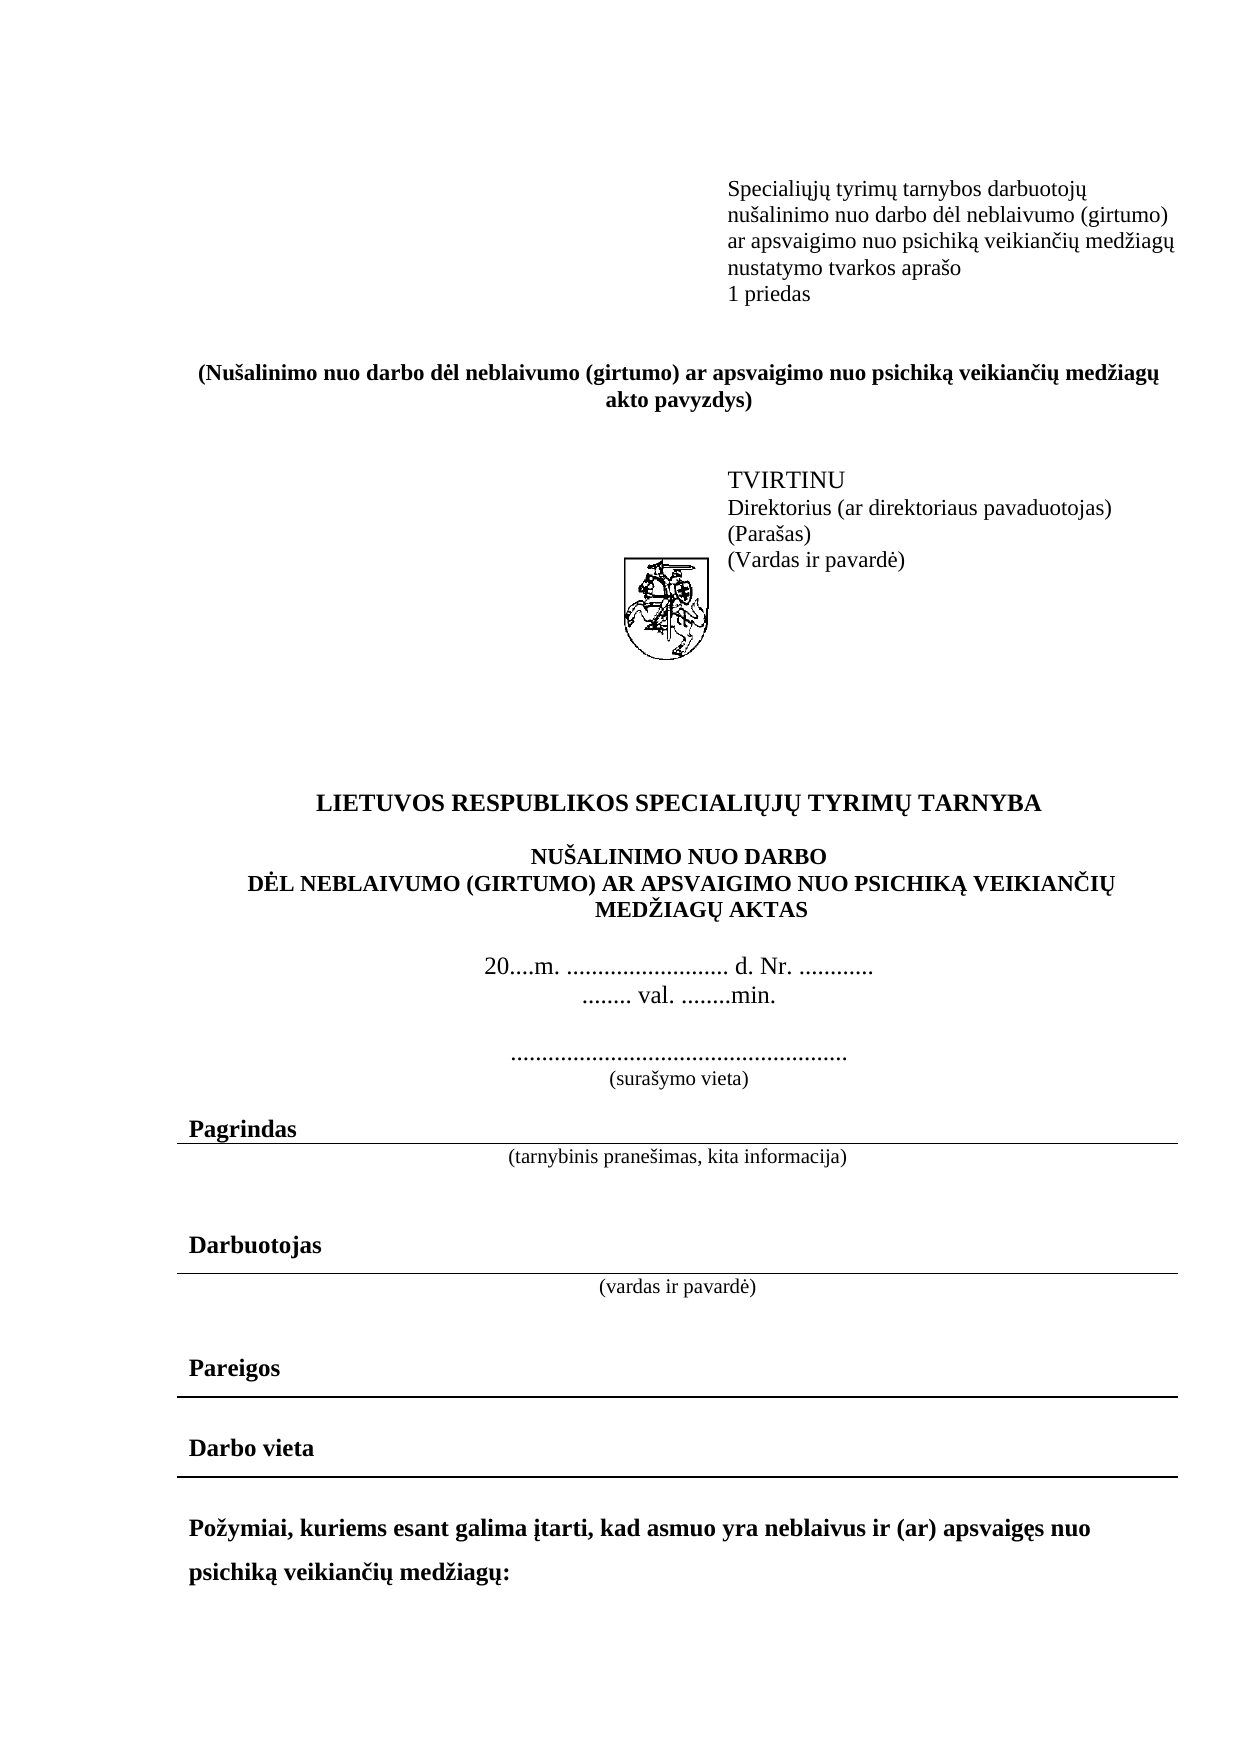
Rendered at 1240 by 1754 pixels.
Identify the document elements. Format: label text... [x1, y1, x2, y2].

text (Parašas) [727, 520, 1181, 546]
text ar apsvaigimo nuo psichiką veikiančių medžiagų [727, 228, 1181, 254]
text LIETUVOS RESPUBLIKOS SPECIALIŲJŲ TYRIMŲ TARNYBA [177, 788, 1181, 817]
text nušalinimo nuo darbo dėl neblaivumo (girtumo) [727, 201, 1181, 228]
text (Vardas ir pavardė) [727, 546, 1181, 573]
text nustatymo tvarkos aprašo [727, 254, 1181, 280]
text Specialiųjų tyrimų tarnybos darbuotojų [727, 175, 1181, 201]
table_cell (vardas ir pavardė) [177, 1274, 1178, 1317]
text (Nušalinimo nuo darbo dėl neblaivumo (girtumo) ar apsvaigimo nuo psichiką veikiančių medžiagų akto pavyzdys) [177, 359, 1181, 412]
table_cell [1178, 1143, 1202, 1187]
text NUŠALINIMO NUO DARBO [177, 843, 1181, 870]
table_cell Pareigos [177, 1353, 1178, 1396]
table_cell [1178, 1514, 1202, 1600]
table_cell Darbo vieta [177, 1434, 1178, 1476]
text ........ val. ........min. [177, 980, 1181, 1009]
table_cell Požymiai, kuriems esant galima įtarti, kad asmuo yra neblaivus ir (ar) apsvaigęs nuo psichiką veikiančių medžiagų: [177, 1514, 1178, 1600]
text ...................................................... [177, 1037, 1181, 1066]
text 1 priedas [727, 280, 1181, 307]
text TVIRTINU [592, 465, 1181, 493]
table_cell [177, 1317, 1178, 1353]
table_header Pagrindas [177, 1114, 1178, 1143]
text Direktorius (ar direktoriaus pavaduotojas) [727, 493, 1181, 520]
text 20....m. .......................... d. Nr. ............ [177, 951, 1181, 980]
table_cell [1178, 1353, 1202, 1396]
text DĖL NEBLAIVUMO (GIRTUMO) AR APSVAIGIMO NUO PSICHIKĄ VEIKIANČIŲ MEDŽIAGŲ AKTAS [183, 870, 1181, 922]
table_cell Darbuotojas [177, 1187, 1178, 1273]
table_cell [177, 1398, 1178, 1433]
table_cell (tarnybinis pranešimas, kita informacija) [177, 1144, 1178, 1187]
table_cell [1178, 1396, 1202, 1433]
table_cell [1178, 1187, 1202, 1273]
table_cell [177, 1478, 1178, 1513]
table_header [1178, 1114, 1202, 1143]
table_cell [1178, 1273, 1202, 1317]
table_cell [1178, 1434, 1202, 1476]
text (surašymo vieta) [177, 1066, 1181, 1090]
table_cell [1178, 1476, 1202, 1513]
table_cell [1178, 1317, 1202, 1353]
